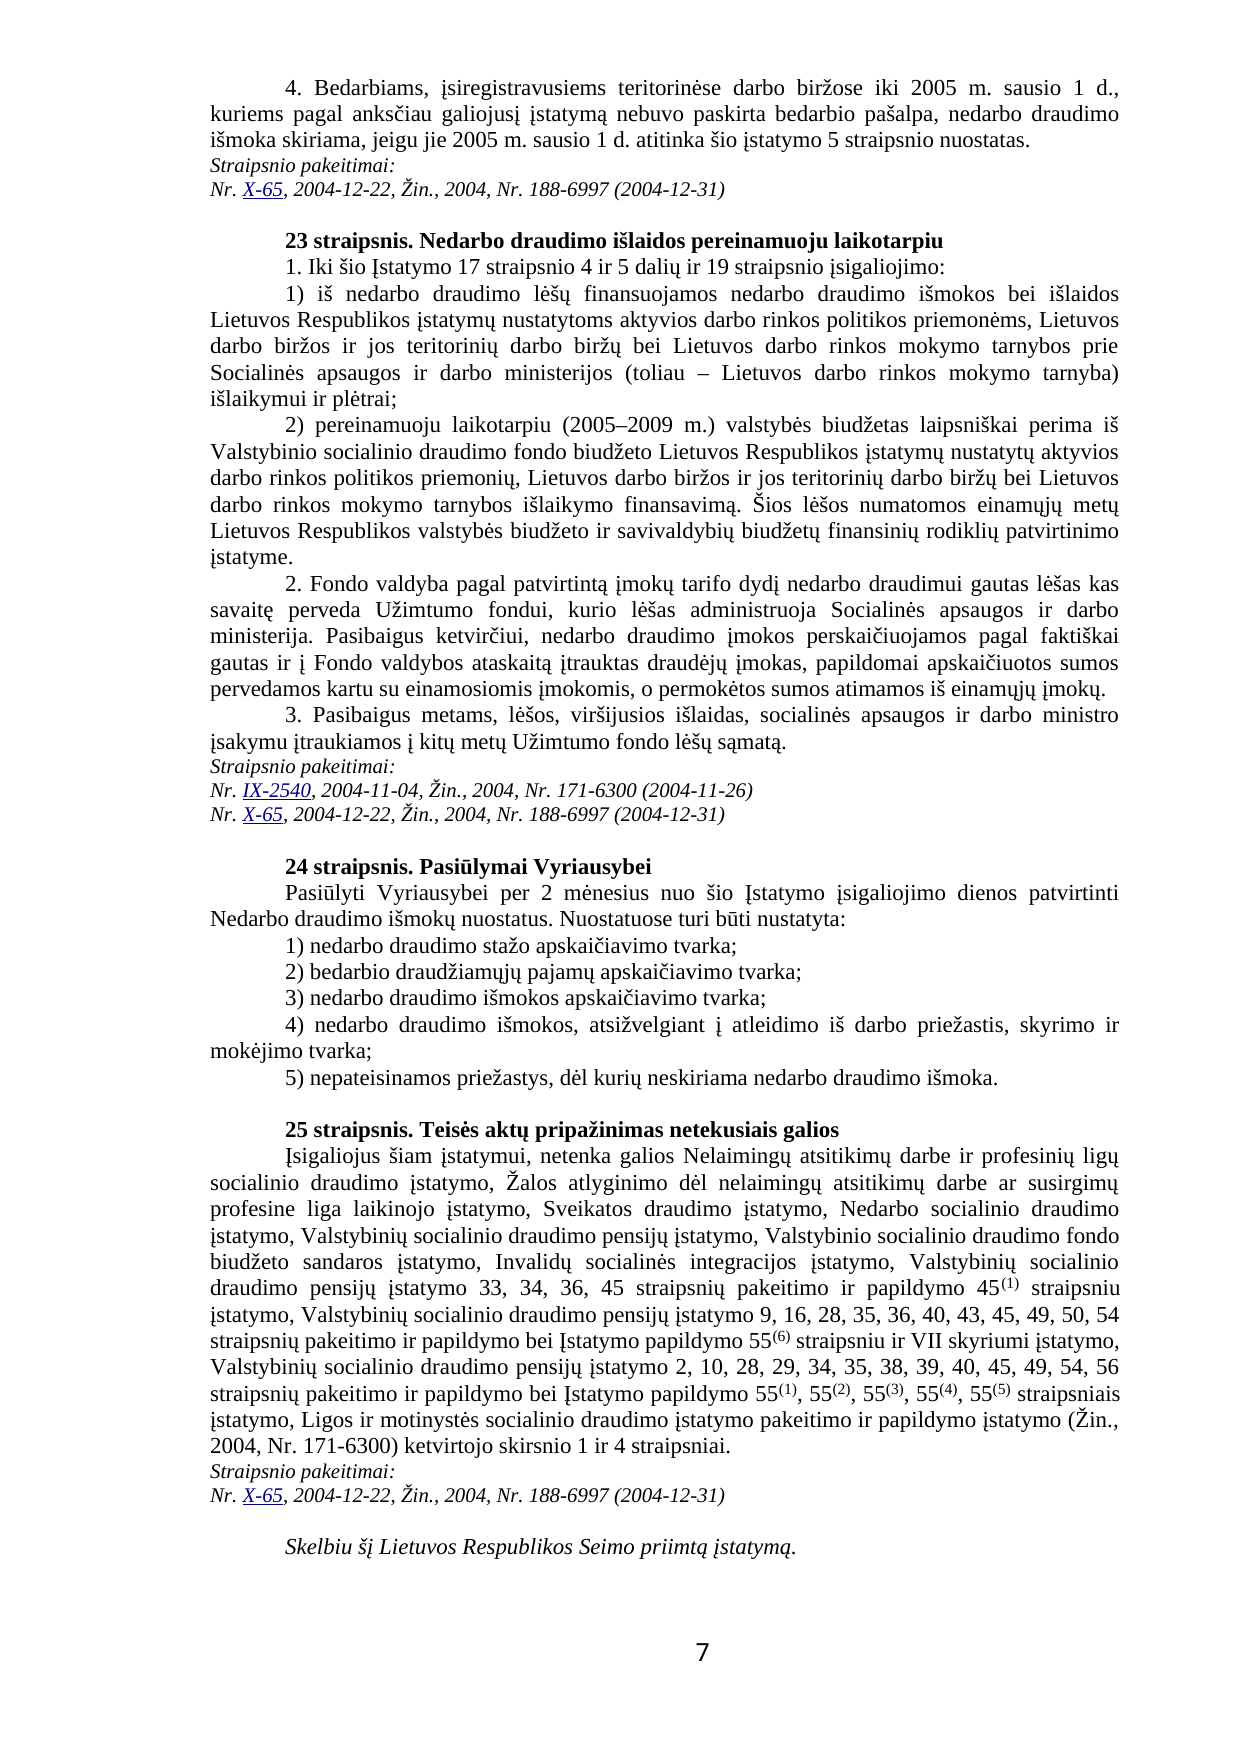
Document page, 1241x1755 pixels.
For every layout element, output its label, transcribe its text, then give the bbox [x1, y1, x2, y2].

text Skelbiu šį Lietuvos Respublikos Seimo priimtą įstatymą. [210, 1533, 1120, 1560]
text 2) bedarbio draudžiamųjų pajamų apskaičiavimo tvarka; [210, 958, 1120, 984]
text Pasiūlyti Vyriausybei per 2 mėnesius nuo šio Įstatymo įsigaliojimo dienos patvirtinti Nedarbo draudimo išmokų nuostatus. Nuostatuose turi būti nustatyta: [210, 879, 1120, 932]
text Nr. X-65, 2004-12-22, Žin., 2004, Nr. 188-6997 (2004-12-31) [210, 177, 1120, 201]
text Straipsnio pakeitimai: [210, 754, 1120, 778]
text Straipsnio pakeitimai: [210, 153, 1120, 177]
text Įsigaliojus šiam įstatymui, netenka galios Nelaimingų atsitikimų darbe ir profesinių ligų socialinio draudimo įstatymo, Žalos atlyginimo dėl nelaimingų atsitikimų darbe ar susirgimų profesine liga laikinojo įstatymo, Sveikatos draudimo įstatymo, Nedarbo socialinio draudimo įstatymo, Valstybinių socialinio draudimo pensijų įstatymo, Valstybinio socialinio draudimo fondo biudžeto sandaros įstatymo, Invalidų socialinės integracijos įstatymo, Valstybinių socialinio draudimo pensijų įstatymo 33, 34, 36, 45 straipsnių pakeitimo ir papildymo 45(1) straipsniu įstatymo, Valstybinių socialinio draudimo pensijų įstatymo 9, 16, 28, 35, 36, 40, 43, 45, 49, 50, 54 straipsnių pakeitimo ir papildymo bei Įstatymo papildymo 55(6) straipsniu ir VII skyriumi įstatymo, Valstybinių socialinio draudimo pensijų įstatymo 2, 10, 28, 29, 34, 35, 38, 39, 40, 45, 49, 54, 56 straipsnių pakeitimo ir papildymo bei Įstatymo papildymo 55(1), 55(2), 55(3), 55(4), 55(5) straipsniais įstatymo, Ligos ir motinystės socialinio draudimo įstatymo pakeitimo ir papildymo įstatymo (Žin., 2004, Nr. 171-6300) ketvirtojo skirsnio 1 ir 4 straipsniai. [210, 1143, 1120, 1459]
text 5) nepateisinamos priežastys, dėl kurių neskiriama nedarbo draudimo išmoka. [210, 1063, 1120, 1090]
text 4. Bedarbiams, įsiregistravusiems teritorinėse darbo biržose iki 2005 m. sausio 1 d., kuriems pagal anksčiau galiojusį įstatymą nebuvo paskirta bedarbio pašalpa, nedarbo draudimo išmoka skiriama, jeigu jie 2005 m. sausio 1 d. atitinka šio įstatymo 5 straipsnio nuostatas. [210, 73, 1120, 153]
text Nr. IX-2540, 2004-11-04, Žin., 2004, Nr. 171-6300 (2004-11-26) [210, 778, 1120, 802]
text 1. Iki šio Įstatymo 17 straipsnio 4 ir 5 dalių ir 19 straipsnio įsigaliojimo: [210, 253, 1120, 280]
text 3. Pasibaigus metams, lėšos, viršijusios išlaidas, socialinės apsaugos ir darbo ministro įsakymu įtraukiamos į kitų metų Užimtumo fondo lėšų sąmatą. [210, 701, 1120, 754]
text Straipsnio pakeitimai: [210, 1459, 1120, 1483]
text 2) pereinamuoju laikotarpiu (2005–2009 m.) valstybės biudžetas laipsniškai perima iš Valstybinio socialinio draudimo fondo biudžeto Lietuvos Respublikos įstatymų nustatytų aktyvios darbo rinkos politikos priemonių, Lietuvos darbo biržos ir jos teritorinių darbo biržų bei Lietuvos darbo rinkos mokymo tarnybos išlaikymo finansavimą. Šios lėšos numatomos einamųjų metų Lietuvos Respublikos valstybės biudžeto ir savivaldybių biudžetų finansinių rodiklių patvirtinimo įstatyme. [210, 412, 1120, 570]
text 3) nedarbo draudimo išmokos apskaičiavimo tvarka; [210, 984, 1120, 1011]
text 25 straipsnis. Teisės aktų pripažinimas netekusiais galios [210, 1116, 1120, 1143]
text Nr. X-65, 2004-12-22, Žin., 2004, Nr. 188-6997 (2004-12-31) [210, 802, 1120, 826]
text 23 straipsnis. Nedarbo draudimo išlaidos pereinamuoju laikotarpiu [210, 227, 1120, 253]
text 4) nedarbo draudimo išmokos, atsižvelgiant į atleidimo iš darbo priežastis, skyrimo ir mokėjimo tvarka; [210, 1011, 1120, 1063]
text Nr. X-65, 2004-12-22, Žin., 2004, Nr. 188-6997 (2004-12-31) [210, 1483, 1120, 1507]
text 24 straipsnis. Pasiūlymai Vyriausybei [210, 853, 1120, 879]
text 2. Fondo valdyba pagal patvirtintą įmokų tarifo dydį nedarbo draudimui gautas lėšas kas savaitę perveda Užimtumo fondui, kurio lėšas administruoja Socialinės apsaugos ir darbo ministerija. Pasibaigus ketvirčiui, nedarbo draudimo įmokos perskaičiuojamos pagal faktiškai gautas ir į Fondo valdybos ataskaitą įtrauktas draudėjų įmokas, papildomai apskaičiuotos sumos pervedamos kartu su einamosiomis įmokomis, o permokėtos sumos atimamos iš einamųjų įmokų. [210, 570, 1120, 701]
text 1) iš nedarbo draudimo lėšų finansuojamos nedarbo draudimo išmokos bei išlaidos Lietuvos Respublikos įstatymų nustatytoms aktyvios darbo rinkos politikos priemonėms, Lietuvos darbo biržos ir jos teritorinių darbo biržų bei Lietuvos darbo rinkos mokymo tarnybos prie Socialinės apsaugos ir darbo ministerijos (toliau – Lietuvos darbo rinkos mokymo tarnyba) išlaikymui ir plėtrai; [210, 280, 1120, 412]
text 1) nedarbo draudimo stažo apskaičiavimo tvarka; [210, 932, 1120, 958]
